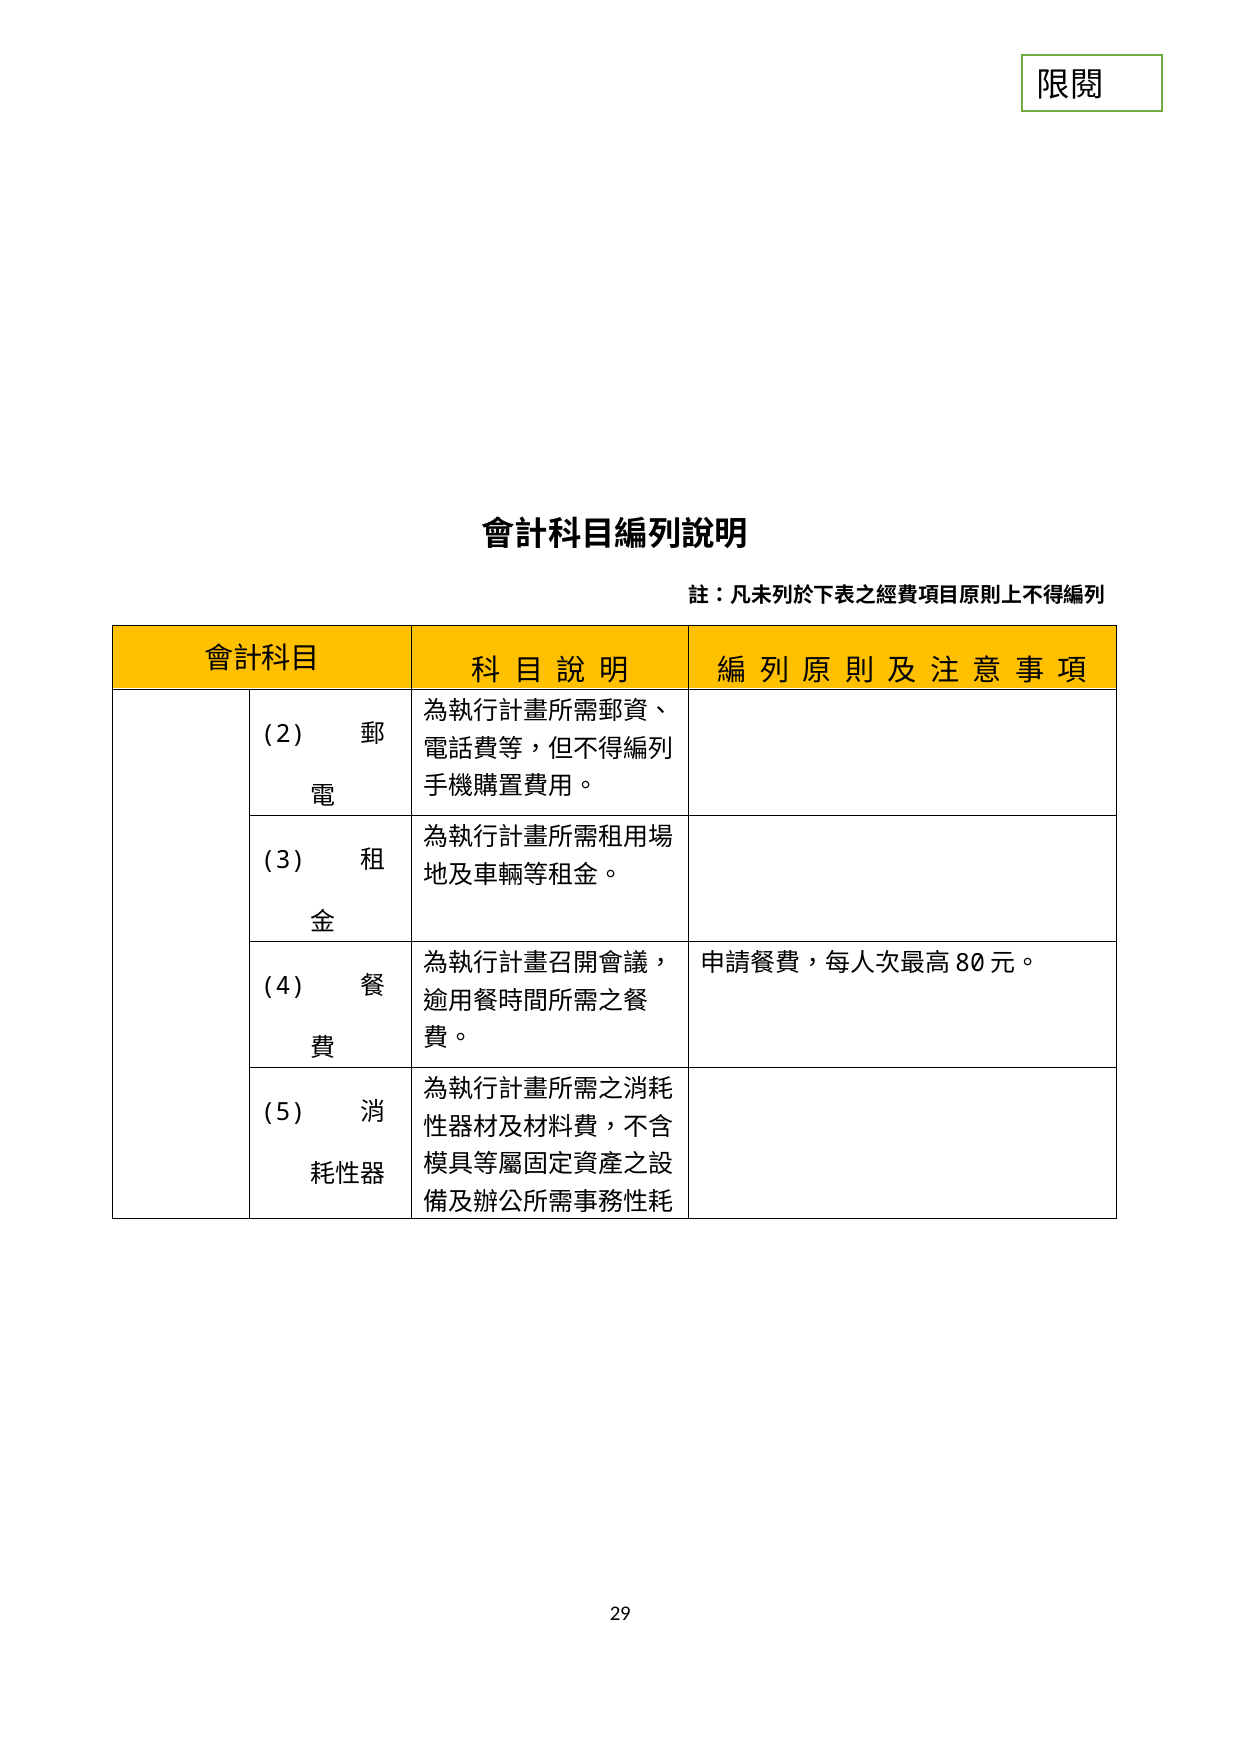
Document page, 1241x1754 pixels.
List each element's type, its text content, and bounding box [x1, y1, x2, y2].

table_cell 郵電 [250, 690, 411, 814]
table_cell 餐費 [250, 942, 411, 1067]
table_cell 為執行計畫所需之消耗性器材及材料費，不含模具等屬固定資產之設備及辦公所需事務性耗 [412, 1068, 688, 1218]
table_cell [689, 816, 1116, 941]
table_cell 為執行計畫所需租用場地及車輛等租金。 [412, 816, 688, 941]
table_cell 會計科目 [113, 626, 411, 688]
table_cell 消耗性器材及原材料費 [250, 1068, 411, 1218]
table_cell 為執行計畫召開會議，逾用餐時間所需之餐費。 [412, 942, 688, 1067]
table_cell 業務費 [113, 690, 249, 1218]
table_cell [689, 690, 1116, 814]
table_cell 科 目 說 明 [412, 626, 688, 688]
table_cell 編 列 原 則 及 注 意 事 項 [689, 626, 1116, 688]
table_header 會計科目編列說明 註：凡未列於下表之經費項目原則上不得編列 [113, 500, 1117, 625]
table_cell 租金 [250, 816, 411, 941]
table_cell [689, 1068, 1116, 1218]
table_cell 申請餐費，每人次最高80元。 [689, 942, 1116, 1067]
table_cell 為執行計畫所需郵資、電話費等，但不得編列手機購置費用。 [412, 690, 688, 814]
